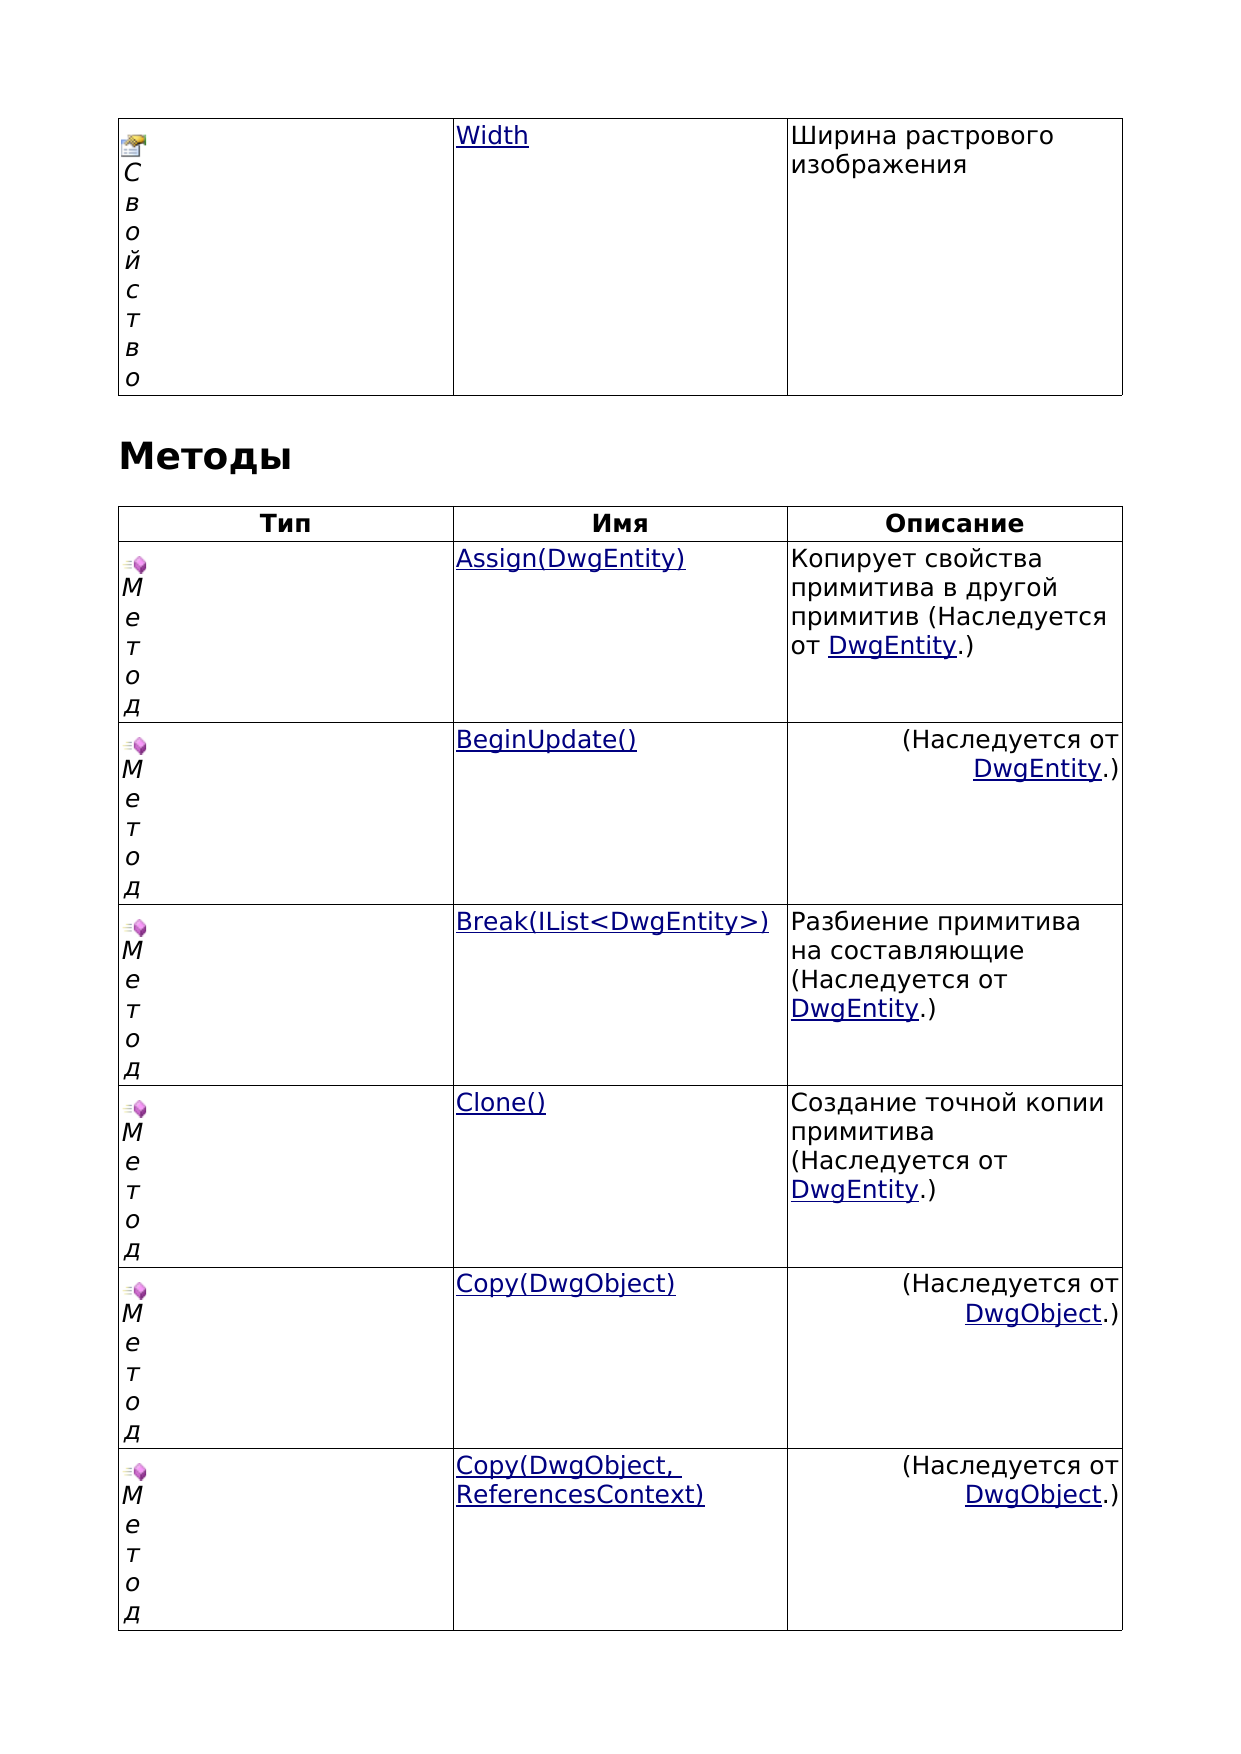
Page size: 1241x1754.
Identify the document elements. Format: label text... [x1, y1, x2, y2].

table_header Имя [454, 507, 787, 541]
table_cell (Наследуется от DwgObject.) [788, 1268, 1122, 1448]
table_cell Ширина растрового изображения [788, 119, 1122, 395]
table_cell [119, 905, 453, 1085]
subtitle Методы [118, 435, 1122, 478]
picture [121, 1463, 147, 1481]
table_cell [119, 119, 453, 395]
table_cell Разбиение примитива на составляющие (Наследуется от DwgEntity.) [788, 905, 1122, 1085]
picture [121, 737, 147, 755]
table_cell Копирует свойства примитива в другой примитив (Наследуется от DwgEntity.) [788, 542, 1122, 722]
picture [121, 1282, 147, 1300]
table_cell (Наследуется от DwgObject.) [788, 1449, 1122, 1629]
table_cell Создание точной копии примитива (Наследуется от DwgEntity.) [788, 1086, 1122, 1267]
table_cell [119, 1449, 453, 1629]
table_cell [119, 1268, 453, 1448]
table_cell Clone() [454, 1086, 787, 1267]
picture [121, 919, 147, 937]
table_header Описание [788, 507, 1122, 541]
table_cell [119, 542, 453, 722]
picture [121, 556, 147, 574]
table_cell (Наследуется от DwgEntity.) [788, 723, 1122, 904]
table_cell Copy(DwgObject, ReferencesContext) [454, 1449, 787, 1629]
table_header Тип [119, 507, 453, 541]
table_cell Break(IList<DwgEntity>) [454, 905, 787, 1085]
table_cell [119, 1086, 453, 1267]
table_cell Assign(DwgEntity) [454, 542, 787, 722]
table_cell Width [454, 119, 787, 395]
table_cell Copy(DwgObject) [454, 1268, 787, 1448]
picture [121, 1100, 147, 1118]
table_cell BeginUpdate() [454, 723, 787, 904]
table_cell [119, 723, 453, 904]
picture [121, 133, 147, 159]
